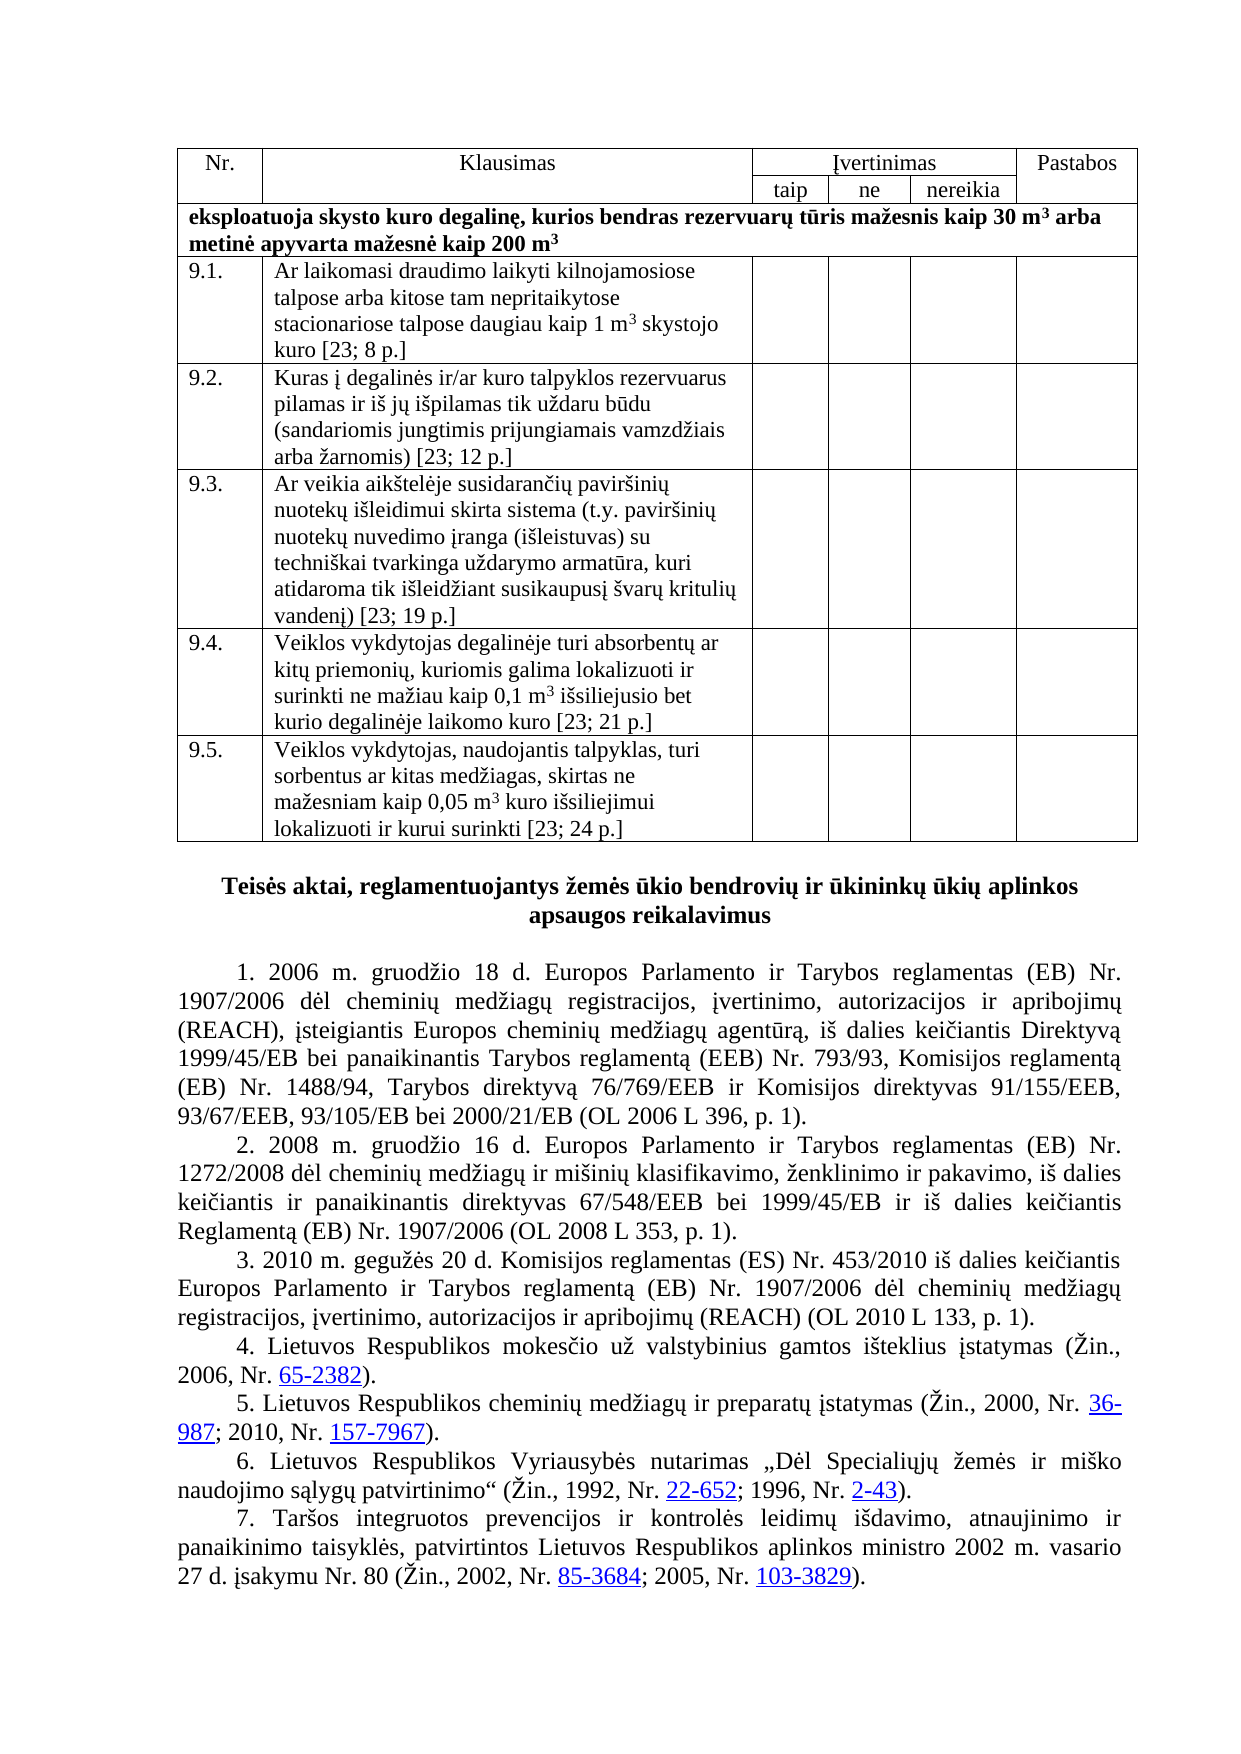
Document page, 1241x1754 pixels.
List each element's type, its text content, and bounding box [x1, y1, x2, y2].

table_cell [1017, 736, 1137, 841]
text 4. Lietuvos Respublikos mokesčio už valstybinius gamtos išteklius įstatymas (Žin., 2006, Nr. 65-2382). [177, 1331, 1122, 1388]
table_cell [1017, 629, 1137, 735]
table_header Klausimas [263, 149, 752, 202]
table_cell [829, 736, 910, 841]
table_cell [911, 629, 1016, 735]
table_cell ne [829, 176, 910, 202]
table_cell 9.1. [178, 257, 262, 363]
table_cell eksploatuoja skysto kuro degalinę, kurios bendras rezervuarų tūris mažesnis kaip 30 m3 arba metinė apyvarta mažesnė kaip 200 m3 [178, 204, 1137, 256]
table_cell [829, 470, 910, 628]
text 2. 2008 m. gruodžio 16 d. Europos Parlamento ir Tarybos reglamentas (EB) Nr. 1272/2008 dėl cheminių medžiagų ir mišinių klasifikavimo, ženklinimo ir pakavimo, iš dalies keičiantis ir panaikinantis direktyvas 67/548/EEB bei 1999/45/EB ir iš dalies keičiantis Reglamentą (EB) Nr. 1907/2006 (OL 2008 L 353, p. 1). [177, 1130, 1122, 1245]
table_cell [829, 364, 910, 469]
table_cell [911, 364, 1016, 469]
table_cell [753, 736, 828, 841]
table_cell [911, 470, 1016, 628]
table_cell [911, 736, 1016, 841]
table_cell taip [753, 176, 828, 202]
table_cell Veiklos vykdytojas degalinėje turi absorbentų ar kitų priemonių, kuriomis galima lokalizuoti ir surinkti ne mažiau kaip 0,1 m3 išsiliejusio bet kurio degalinėje laikomo kuro [23; 21 p.] [263, 629, 752, 735]
table_header Nr. [178, 149, 262, 202]
table_cell [753, 257, 828, 363]
text 1. 2006 m. gruodžio 18 d. Europos Parlamento ir Tarybos reglamentas (EB) Nr. 1907/2006 dėl cheminių medžiagų registracijos, įvertinimo, autorizacijos ir apribojimų (REACH), įsteigiantis Europos cheminių medžiagų agentūrą, iš dalies keičiantis Direktyvą 1999/45/EB bei panaikinantis Tarybos reglamentą (EEB) Nr. 793/93, Komisijos reglamentą (EB) Nr. 1488/94, Tarybos direktyvą 76/769/EEB ir Komisijos direktyvas 91/155/EEB, 93/67/EEB, 93/105/EB bei 2000/21/EB (OL 2006 L 396, p. 1). [177, 957, 1122, 1130]
table_cell [911, 257, 1016, 363]
table_cell Ar laikomasi draudimo laikyti kilnojamosiose talpose arba kitose tam nepritaikytose stacionariose talpose daugiau kaip 1 m3 skystojo kuro [23; 8 p.] [263, 257, 752, 363]
text 6. Lietuvos Respublikos Vyriausybės nutarimas „Dėl Specialiųjų žemės ir miško naudojimo sąlygų patvirtinimo“ (Žin., 1992, Nr. 22-652; 1996, Nr. 2-43). [177, 1446, 1122, 1503]
table_cell Kuras į degalinės ir/ar kuro talpyklos rezervuarus pilamas ir iš jų išpilamas tik uždaru būdu (sandariomis jungtimis prijungiamais vamzdžiais arba žarnomis) [23; 12 p.] [263, 364, 752, 469]
table_cell [829, 629, 910, 735]
text 5. Lietuvos Respublikos cheminių medžiagų ir preparatų įstatymas (Žin., 2000, Nr. 36-987; 2010, Nr. 157-7967). [177, 1388, 1122, 1446]
table_header Pastabos [1017, 149, 1137, 202]
table_cell [1017, 470, 1137, 628]
table_cell 9.4. [178, 629, 262, 735]
table_cell 9.3. [178, 470, 262, 628]
table_cell Veiklos vykdytojas, naudojantis talpyklas, turi sorbentus ar kitas medžiagas, skirtas ne mažesniam kaip 0,05 m3 kuro išsiliejimui lokalizuoti ir kurui surinkti [23; 24 p.] [263, 736, 752, 841]
text 7. taršos integruotos prevencijos ir kontrolės leidimų išdavimo, atnaujinimo ir panaikinimo taisyklės, patvirtintos Lietuvos Respublikos aplinkos ministro 2002 m. vasario 27 d. įsakymu Nr. 80 (Žin., 2002, Nr. 85-3684; 2005, Nr. 103-3829). [177, 1503, 1122, 1590]
table_cell 9.5. [178, 736, 262, 841]
table_cell [753, 364, 828, 469]
text Teisės aktai, reglamentuojantys žemės ūkio bendrovių ir ūkininkų ūkių aplinkos apsaugos reikalavimus [177, 871, 1122, 928]
table_cell [1017, 257, 1137, 363]
table_cell [829, 257, 910, 363]
table_header Įvertinimas [753, 149, 1016, 175]
table_cell [753, 629, 828, 735]
table_cell 9.2. [178, 364, 262, 469]
table_cell nereikia [911, 176, 1016, 202]
table_cell [753, 470, 828, 628]
text 3. 2010 m. gegužės 20 d. Komisijos reglamentas (ES) Nr. 453/2010 iš dalies keičiantis Europos Parlamento ir Tarybos reglamentą (EB) Nr. 1907/2006 dėl cheminių medžiagų registracijos, įvertinimo, autorizacijos ir apribojimų (REACH) (OL 2010 L 133, p. 1). [177, 1245, 1122, 1331]
table_cell [1017, 364, 1137, 469]
table_cell Ar veikia aikštelėje susidarančių paviršinių nuotekų išleidimui skirta sistema (t.y. paviršinių nuotekų nuvedimo įranga (išleistuvas) su techniškai tvarkinga uždarymo armatūra, kuri atidaroma tik išleidžiant susikaupusį švarų kritulių vandenį) [23; 19 p.] [263, 470, 752, 628]
